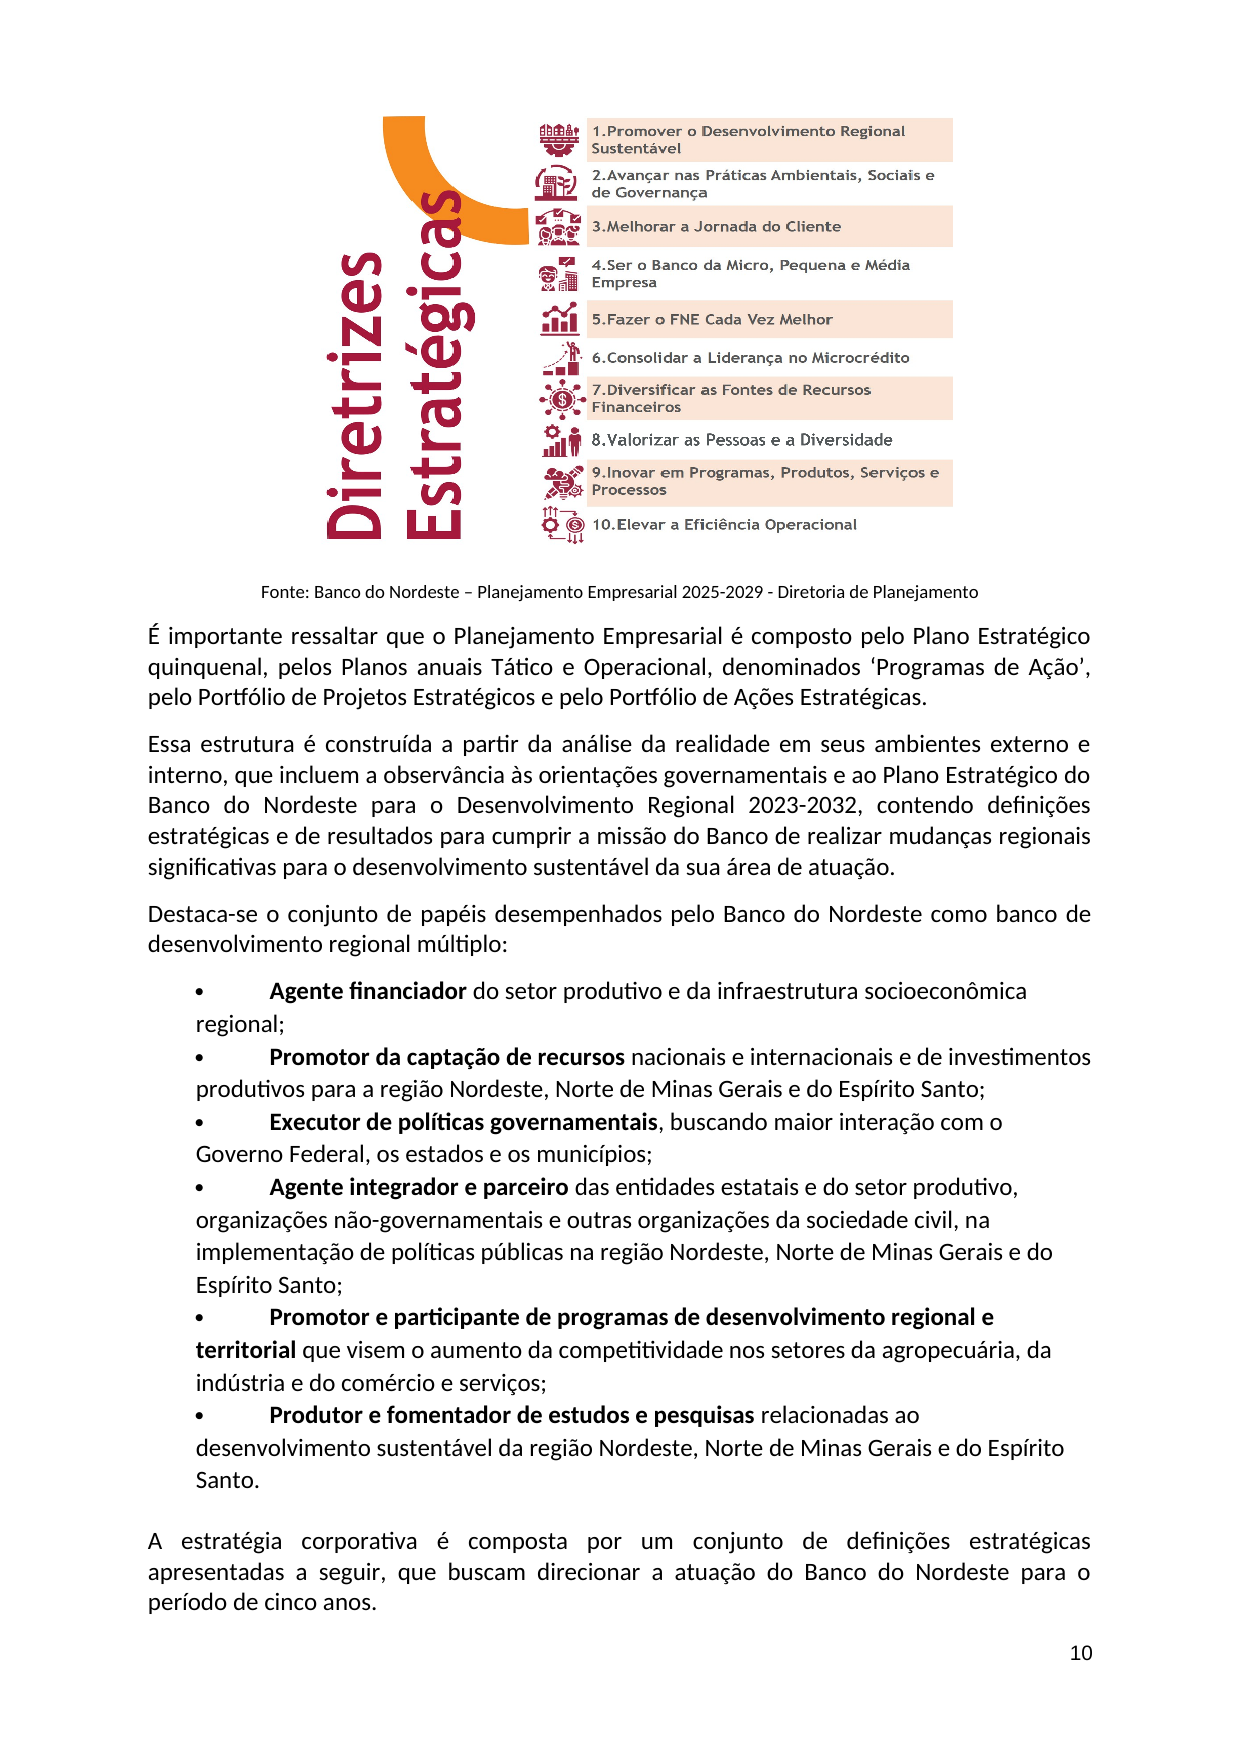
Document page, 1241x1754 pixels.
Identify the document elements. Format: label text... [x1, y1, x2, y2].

list Promotor e participante de programas de desenvolvimento regional e territorial que visem o aumento da competitividade nos setores da agropecuária, da indústria e do comércio e serviços; [196, 1302, 1092, 1397]
text A estratégia corporativa é composta por um conjunto de definições estratégicas apresentadas a seguir, que buscam direcionar a atuação do Banco do Nordeste para o período de cinco anos. [148, 1525, 1092, 1617]
list Executor de políticas governamentais, buscando maior interação com o Governo Federal, os estados e os municípios; [196, 1106, 1092, 1169]
text É importante ressaltar que o Planejamento Empresarial é composto pelo Plano Estratégico quinquenal, pelos Planos anuais Tático e Operacional, denominados ‘Programas de Ação’, pelo Portfólio de Projetos Estratégicos e pelo Portfólio de Ações Estratégicas. [148, 620, 1092, 712]
text Destaca-se o conjunto de papéis desempenhados pelo Banco do Nordeste como banco de desenvolvimento regional múltiplo: [148, 898, 1092, 959]
list Agente integrador e parceiro das entidades estatais e do setor produtivo, organizações não-governamentais e outras organizações da sociedade civil, na implementação de políticas públicas na região Nordeste, Norte de Minas Gerais e do Espírito Santo; [196, 1171, 1092, 1299]
list Promotor da captação de recursos nacionais e internacionais e de investimentos produtivos para a região Nordeste, Norte de Minas Gerais e do Espírito Santo; [196, 1041, 1092, 1104]
list Produtor e fomentador de estudos e pesquisas relacionadas ao desenvolvimento sustentável da região Nordeste, Norte de Minas Gerais e do Espírito Santo. [196, 1399, 1092, 1495]
list Agente financiador do setor produtivo e da infraestrutura socioeconômica regional; [196, 976, 1092, 1039]
text Fonte: Banco do Nordeste – Planejamento Empresarial 2025-2029 - Diretoria de Planejamento [148, 89, 1092, 604]
text Essa estrutura é construída a partir da análise da realidade em seus ambientes externo e interno, que incluem a observância às orientações governamentais e ao Plano Estratégico do Banco do Nordeste para o Desenvolvimento Regional 2023-2032, contendo definições estratégicas e de resultados para cumprir a missão do Banco de realizar mudanças regionais significativas para o desenvolvimento sustentável da sua área de atuação. [148, 728, 1092, 881]
